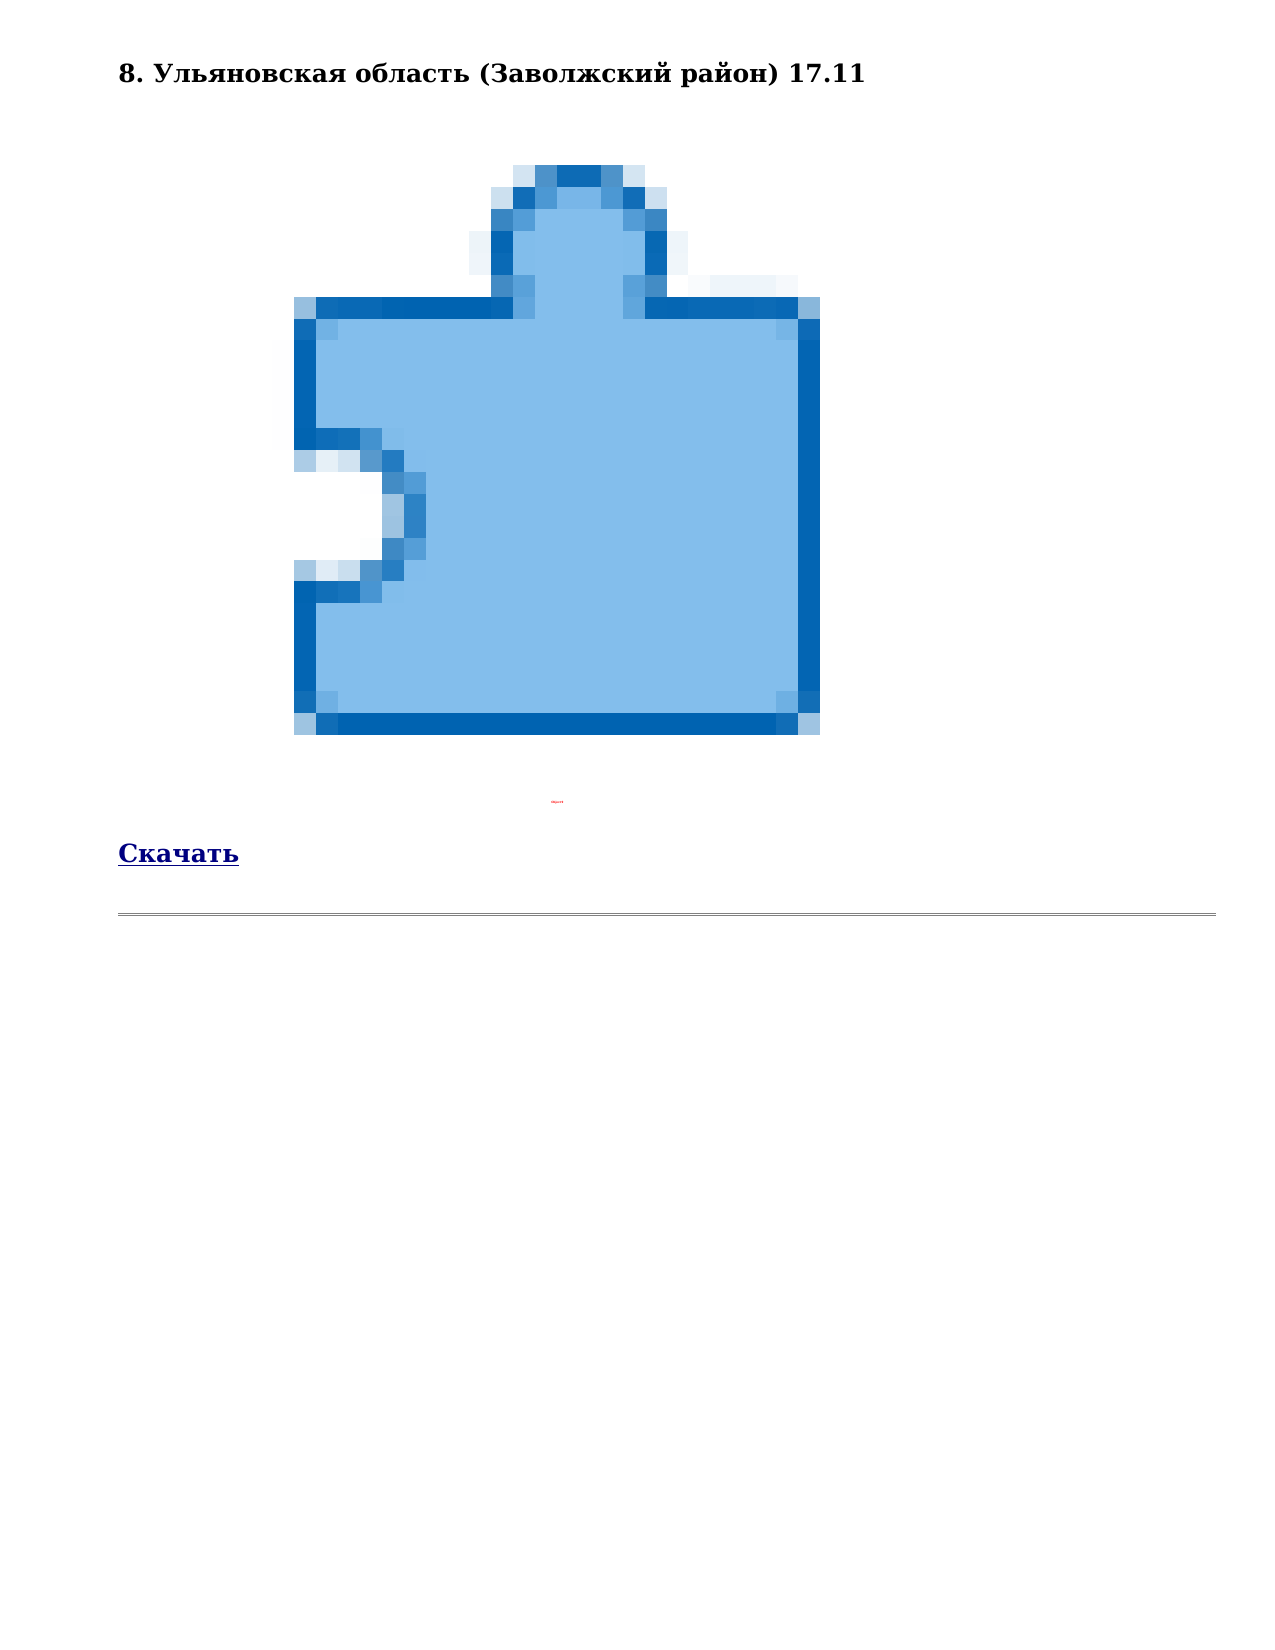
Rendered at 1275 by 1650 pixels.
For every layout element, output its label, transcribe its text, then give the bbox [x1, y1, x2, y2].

text Скачать [118, 839, 1216, 869]
subtitle 8. Ульяновская область (Заволжский район) 17.11 [118, 59, 1216, 88]
